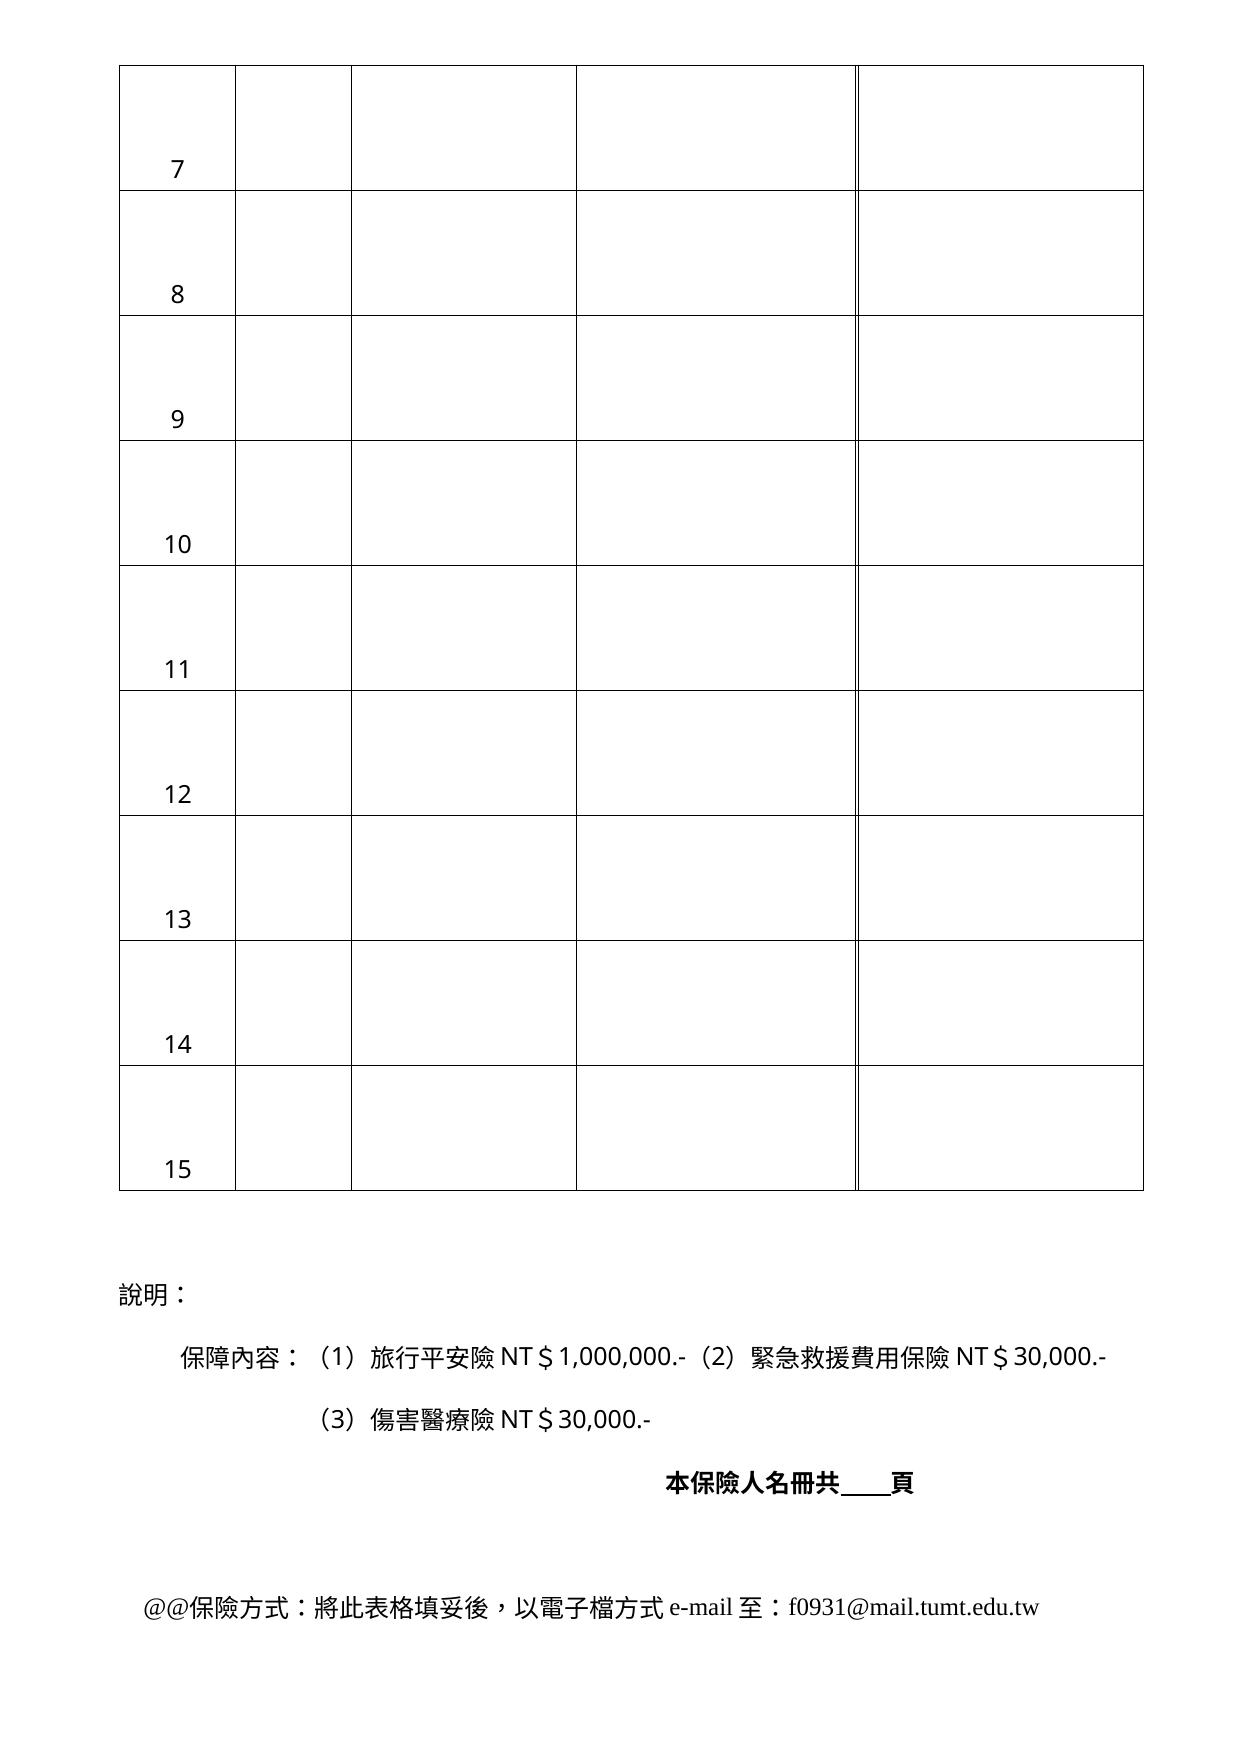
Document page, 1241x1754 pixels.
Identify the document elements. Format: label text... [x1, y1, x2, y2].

table_cell [352, 816, 576, 939]
table_cell 12 [120, 691, 235, 814]
table_cell 7 [120, 66, 235, 189]
table_cell [236, 691, 351, 814]
text （3）傷害醫療險NT＄30,000.- 本保險人名冊共 頁 [206, 1377, 1122, 1502]
table_cell [236, 816, 351, 939]
table_cell 8 [120, 191, 235, 314]
table_cell [577, 191, 855, 314]
table_cell [577, 691, 855, 814]
table_cell [236, 1066, 351, 1189]
text 保障內容：（1）旅行平安險NT＄1,000,000.-（2）緊急救援費用保險NT＄30,000.- [118, 1314, 1122, 1377]
table_cell [352, 566, 576, 689]
table_cell [236, 191, 351, 314]
table_cell [859, 66, 1143, 189]
text @@保險方式：將此表格填妥後，以電子檔方式e-mail至：f0931@mail.tumt.edu.tw [118, 1564, 1122, 1627]
table_cell [236, 566, 351, 689]
table_cell [577, 441, 855, 564]
table_cell [577, 816, 855, 939]
table_cell [859, 441, 1143, 564]
table_cell 9 [120, 316, 235, 439]
table_cell [352, 191, 576, 314]
table_cell 13 [120, 816, 235, 939]
table_cell [352, 66, 576, 189]
table_cell [352, 441, 576, 564]
table_cell [352, 691, 576, 814]
table_cell 11 [120, 566, 235, 689]
table_cell [859, 191, 1143, 314]
table_cell [577, 566, 855, 689]
table_cell [859, 316, 1143, 439]
table_cell [236, 941, 351, 1064]
table_cell [577, 66, 855, 189]
table_cell [352, 316, 576, 439]
table_cell [352, 941, 576, 1064]
table_cell [577, 941, 855, 1064]
table_cell [236, 316, 351, 439]
table_cell [859, 816, 1143, 939]
table_cell 10 [120, 441, 235, 564]
table_cell [577, 316, 855, 439]
table_cell 15 [120, 1066, 235, 1189]
table_cell [859, 566, 1143, 689]
table_cell [577, 1066, 855, 1189]
table_cell [859, 1066, 1143, 1189]
table_cell [352, 1066, 576, 1189]
table_cell [859, 941, 1143, 1064]
table_cell [859, 691, 1143, 814]
table_cell [236, 66, 351, 189]
text 說明： [118, 1252, 1122, 1314]
table_cell 14 [120, 941, 235, 1064]
table_cell [236, 441, 351, 564]
